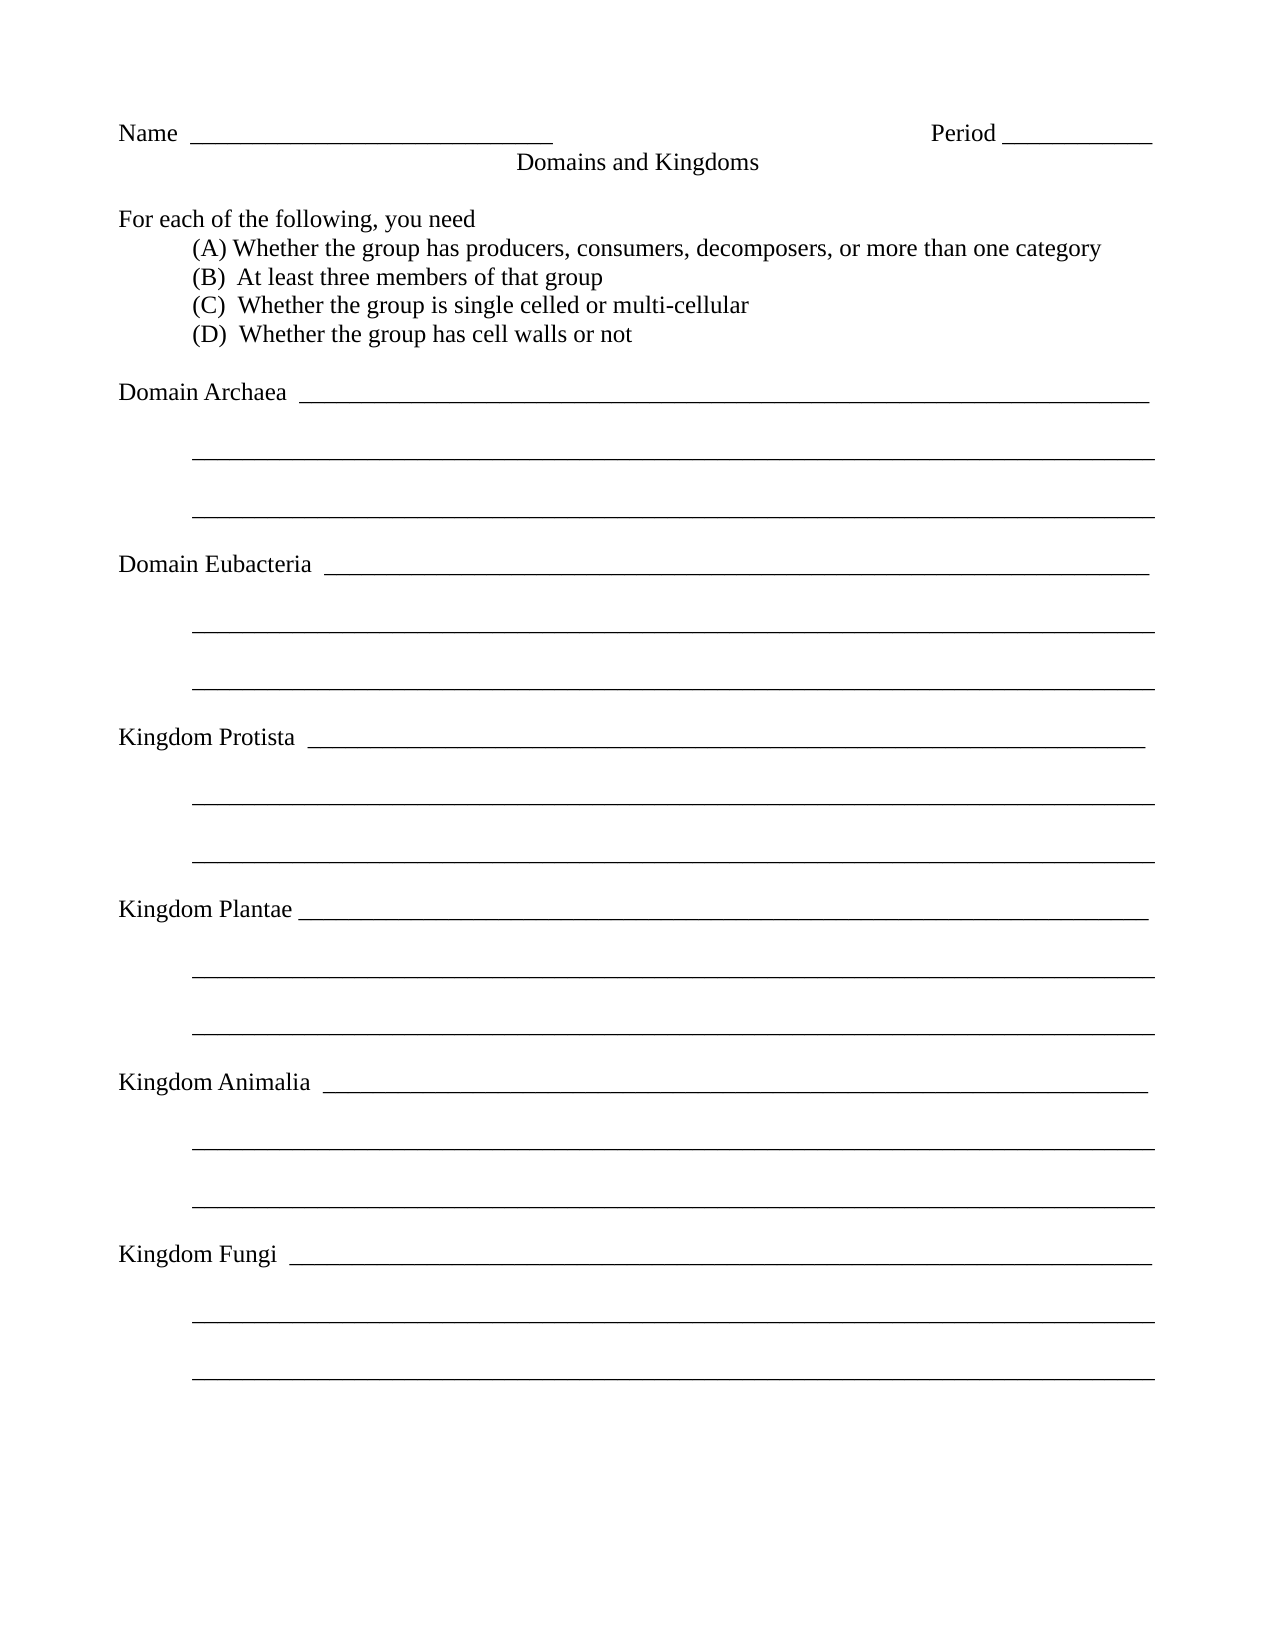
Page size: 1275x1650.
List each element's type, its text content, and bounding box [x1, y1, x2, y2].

text Name _____________________________ Period ____________ [118, 118, 1157, 147]
text Kingdom Plantae ____________________________________________________________________ [118, 894, 1157, 923]
text Kingdom Protista ___________________________________________________________________ [118, 722, 1157, 751]
text (B) At least three members of that group [118, 262, 1157, 291]
text _____________________________________________________________________________ [118, 1124, 1157, 1153]
text Domains and Kingdoms [118, 147, 1157, 176]
text _____________________________________________________________________________ [118, 837, 1157, 866]
text _____________________________________________________________________________ [118, 434, 1157, 463]
text _____________________________________________________________________________ [118, 779, 1157, 808]
text For each of the following, you need [118, 204, 1157, 233]
text _____________________________________________________________________________ [118, 1354, 1157, 1383]
text (A) Whether the group has producers, consumers, decomposers, or more than one category [118, 233, 1157, 262]
text (C) Whether the group is single celled or multi-cellular [118, 291, 1157, 319]
text Kingdom Fungi _____________________________________________________________________ [118, 1239, 1157, 1268]
text _____________________________________________________________________________ [118, 492, 1157, 521]
text _____________________________________________________________________________ [118, 1182, 1157, 1211]
text Kingdom Animalia __________________________________________________________________ [118, 1067, 1157, 1096]
text _____________________________________________________________________________ [118, 664, 1157, 693]
text Domain Eubacteria __________________________________________________________________ [118, 549, 1157, 578]
text _____________________________________________________________________________ [118, 1009, 1157, 1038]
text (D) Whether the group has cell walls or not [118, 319, 1157, 348]
text _____________________________________________________________________________ [118, 607, 1157, 636]
text _____________________________________________________________________________ [118, 952, 1157, 981]
text _____________________________________________________________________________ [118, 1297, 1157, 1326]
text Domain Archaea ____________________________________________________________________ [118, 377, 1157, 406]
